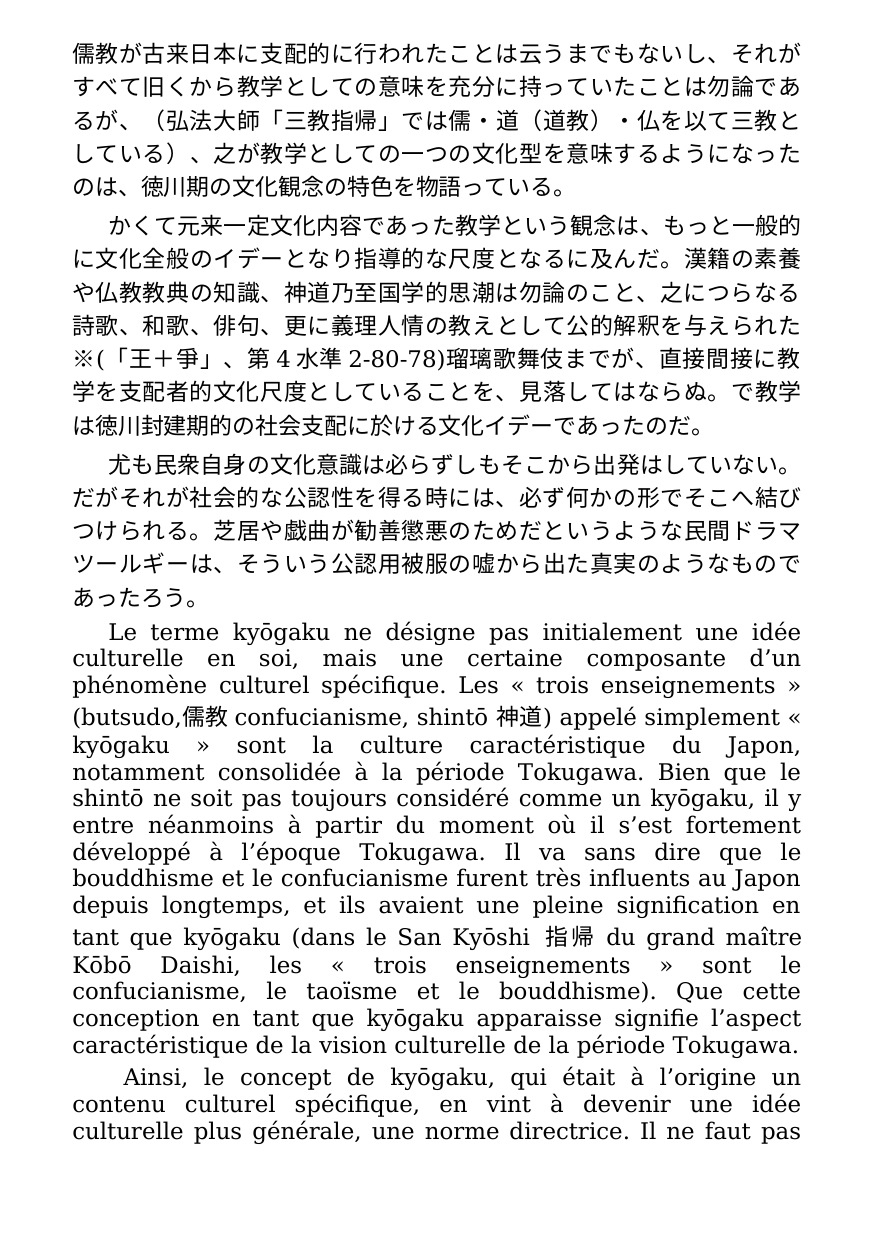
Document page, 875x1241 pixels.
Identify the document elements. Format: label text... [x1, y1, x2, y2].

text 尤も民衆自身の文化意識は必らずしもそこから出発はしていない。だがそれが社会的な公認性を得る時には、必ず何かの形でそこへ結びつけられる。芝居や戯曲が勧善懲悪のためだというような民間ドラマツールギーは、そういう公認用被服の嘘から出た真実のようなものであったろう。 [72, 447, 802, 613]
text Le terme kyōgaku ne désigne pas initialement une idée culturelle en soi, mais une certaine composante d’un phénomène culturel spécifique. Les « trois enseignements » (butsudo,儒教 confucianisme, shintō 神道) appelé simplement « kyōgaku » sont la culture caractéristique du Japon, notamment consolidée à la période Tokugawa. Bien que le shintō ne soit pas toujours considéré comme un kyōgaku, il y entre néanmoins à partir du moment où il s’est fortement développé à l’époque Tokugawa. Il va sans dire que le bouddhisme et le confucianisme furent très influents au Japon depuis longtemps, et ils avaient une pleine signification en tant que kyōgaku (dans le San Kyōshi 指帰 du grand maître Kōbō Daishi, les « trois enseignements » sont le confucianisme, le taoïsme et le bouddhisme). Que cette conception en tant que kyōgaku apparaisse signifie l’aspect caractéristique de la vision culturelle de la période Tokugawa. [72, 619, 802, 1058]
text Ainsi, le concept de kyōgaku, qui était à l’origine un contenu culturel spécifique, en vint à devenir une idée culturelle plus générale, une norme directrice. Il ne faut pas [72, 1064, 802, 1144]
text 儒教が古来日本に支配的に行われたことは云うまでもないし、それがすべて旧くから教学としての意味を充分に持っていたことは勿論であるが、（弘法大師「三教指帰」では儒・道（道教）・仏を以て三教としている）、之が教学としての一つの文化型を意味するようになったのは、徳川期の文化観念の特色を物語っている。 [72, 36, 802, 202]
text かくて元来一定文化内容であった教学という観念は、もっと一般的に文化全般のイデーとなり指導的な尺度となるに及んだ。漢籍の素養や仏教教典の知識、神道乃至国学的思潮は勿論のこと、之につらなる詩歌、和歌、俳句、更に義理人情の教えとして公的解釈を与えられた※(「王＋爭」、第4水準2-80-78)瑠璃歌舞伎までが、直接間接に教学を支配者的文化尺度としていることを、見落してはならぬ。で教学は徳川封建期的の社会支配に於ける文化イデーであったのだ。 [72, 208, 802, 441]
